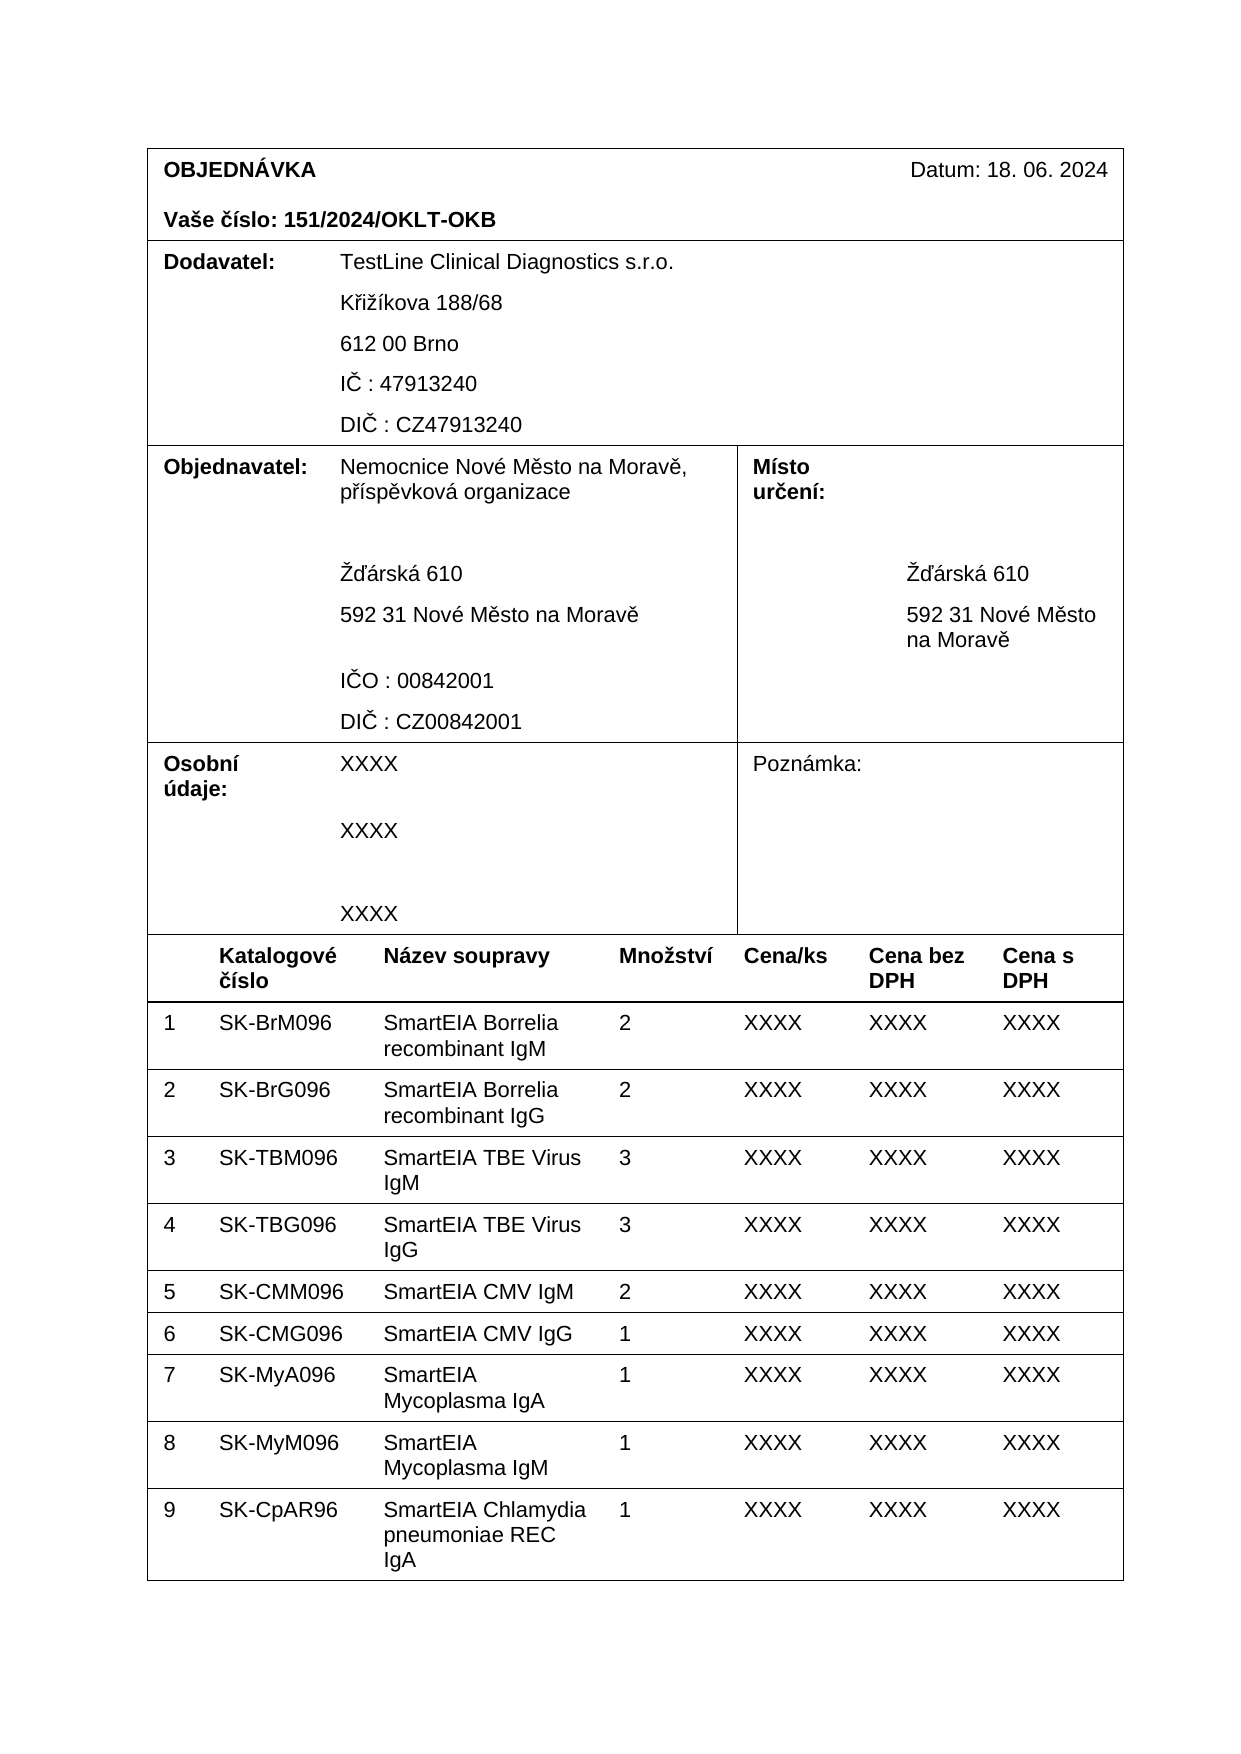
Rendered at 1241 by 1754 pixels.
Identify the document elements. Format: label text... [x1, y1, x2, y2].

table_cell XXXX [728, 1070, 853, 1136]
table_cell XXXX [853, 1355, 987, 1421]
table_cell XXXX [853, 1003, 987, 1068]
table_cell XXXX [853, 1070, 987, 1136]
table_cell [148, 809, 324, 851]
table_cell XXXX [324, 809, 737, 851]
table_cell 6 [148, 1313, 203, 1353]
table_cell SmartEIA Borrelia recombinant IgG [368, 1070, 603, 1136]
table_header Datum: 18. 06. 2024 [891, 149, 1123, 240]
table_cell XXXX [853, 1204, 987, 1270]
table_cell XXXX [324, 893, 737, 934]
table_cell [891, 446, 1123, 512]
table_cell XXXX [728, 1271, 853, 1312]
table_cell XXXX [853, 1489, 987, 1580]
table_cell XXXX [987, 1489, 1123, 1580]
table_cell DIČ : CZ00842001 [324, 701, 737, 742]
table_cell 592 31 Nové Město na Moravě [891, 594, 1123, 660]
table_cell SmartEIA Borrelia recombinant IgM [368, 1003, 603, 1068]
table_cell [738, 809, 891, 851]
table_cell 8 [148, 1422, 203, 1488]
table_cell [738, 512, 891, 553]
table_cell [891, 512, 1123, 553]
table_cell [324, 512, 737, 553]
table_header Cena bez DPH [853, 935, 987, 1001]
table_cell XXXX [728, 1003, 853, 1068]
table_cell SK-BrG096 [203, 1070, 368, 1136]
table_cell XXXX [853, 1137, 987, 1203]
table_cell [148, 323, 324, 363]
table_header OBJEDNÁVKA Vaše číslo: 151/2024/OKLT-OKB [148, 149, 891, 240]
table_cell SK-CMG096 [203, 1313, 368, 1353]
table_cell [738, 660, 891, 701]
table_cell Křižíkova 188/68 [324, 282, 737, 323]
table_cell 3 [603, 1204, 728, 1270]
table_cell XXXX [324, 743, 737, 809]
table_cell XXXX [987, 1355, 1123, 1421]
table_cell XXXX [987, 1070, 1123, 1136]
table_cell 7 [148, 1355, 203, 1421]
table_cell [891, 701, 1123, 742]
table_cell 1 [603, 1355, 728, 1421]
table_cell SmartEIA Mycoplasma IgM [368, 1422, 603, 1488]
table_header Název soupravy [368, 935, 603, 1001]
table_cell SmartEIA Chlamydia pneumoniae REC IgA [368, 1489, 603, 1580]
table_cell 5 [148, 1271, 203, 1312]
table_cell [737, 404, 891, 445]
table_cell XXXX [987, 1137, 1123, 1203]
table_cell [148, 512, 324, 553]
table_cell [148, 282, 324, 323]
table_cell SK-TBM096 [203, 1137, 368, 1203]
table_header Katalogové číslo [203, 935, 368, 1001]
table_cell 1 [603, 1313, 728, 1353]
table_cell 592 31 Nové Město na Moravě [324, 594, 737, 660]
table_cell [891, 404, 1123, 445]
table_cell [148, 701, 324, 742]
table_cell XXXX [853, 1422, 987, 1488]
table_cell [737, 364, 891, 404]
table_cell XXXX [987, 1271, 1123, 1312]
table_cell [737, 323, 891, 363]
table_cell SmartEIA CMV IgM [368, 1271, 603, 1312]
table_cell XXXX [728, 1422, 853, 1488]
table_cell [737, 282, 891, 323]
table_cell XXXX [728, 1355, 853, 1421]
table_cell [148, 893, 324, 934]
table_cell SK-CpAR96 [203, 1489, 368, 1580]
table_cell Místo určení: [738, 446, 891, 512]
table_cell [891, 743, 1123, 934]
table_cell IČO : 00842001 [324, 660, 737, 701]
table_cell XXXX [728, 1204, 853, 1270]
table_cell 4 [148, 1204, 203, 1270]
table_cell SK-BrM096 [203, 1003, 368, 1068]
table_cell [891, 323, 1123, 363]
table_cell [148, 594, 324, 660]
table_cell XXXX [987, 1003, 1123, 1068]
table_cell Dodavatel: [148, 241, 324, 282]
table_cell SmartEIA Mycoplasma IgA [368, 1355, 603, 1421]
table_cell [738, 553, 891, 594]
table_cell [738, 851, 891, 892]
table_cell [738, 594, 891, 660]
table_cell XXXX [987, 1422, 1123, 1488]
table_cell XXXX [728, 1313, 853, 1353]
table_cell [148, 660, 324, 701]
table_cell 612 00 Brno [324, 323, 737, 363]
table_cell Žďárská 610 [324, 553, 737, 594]
table_cell Žďárská 610 [891, 553, 1123, 594]
table_cell SK-TBG096 [203, 1204, 368, 1270]
table_cell XXXX [987, 1204, 1123, 1270]
table_cell Poznámka: [738, 743, 891, 809]
table_cell SmartEIA TBE Virus IgG [368, 1204, 603, 1270]
table_cell 3 [603, 1137, 728, 1203]
table_cell SK-MyM096 [203, 1422, 368, 1488]
table_header Cena s DPH [987, 935, 1123, 1001]
table_cell TestLine Clinical Diagnostics s.r.o. [324, 241, 737, 282]
table_cell [891, 241, 1123, 282]
table_cell [891, 364, 1123, 404]
table_cell SmartEIA CMV IgG [368, 1313, 603, 1353]
table_cell XXXX [853, 1313, 987, 1353]
table_cell 1 [148, 1003, 203, 1068]
table_cell 2 [603, 1003, 728, 1068]
table_cell 2 [148, 1070, 203, 1136]
table_cell DIČ : CZ47913240 [324, 404, 737, 445]
table_header [148, 935, 203, 1001]
table_cell Nemocnice Nové Město na Moravě, příspěvková organizace [324, 446, 737, 512]
table_header Množství [603, 935, 728, 1001]
table_cell [738, 893, 891, 934]
table_cell [148, 404, 324, 445]
table_cell SK-CMM096 [203, 1271, 368, 1312]
table_cell [891, 660, 1123, 701]
table_cell [148, 364, 324, 404]
table_cell XXXX [728, 1137, 853, 1203]
table_cell [148, 851, 324, 892]
table_cell [737, 241, 891, 282]
table_cell 1 [603, 1422, 728, 1488]
table_cell IČ : 47913240 [324, 364, 737, 404]
table_cell 3 [148, 1137, 203, 1203]
table_cell 9 [148, 1489, 203, 1580]
table_cell XXXX [728, 1489, 853, 1580]
table_cell XXXX [987, 1313, 1123, 1353]
table_cell [324, 851, 737, 892]
table_cell [738, 701, 891, 742]
table_cell Objednavatel: [148, 446, 324, 512]
table_cell 1 [603, 1489, 728, 1580]
table_cell SmartEIA TBE Virus IgM [368, 1137, 603, 1203]
table_cell [148, 553, 324, 594]
table_header Cena/ks [728, 935, 853, 1001]
table_cell 2 [603, 1070, 728, 1136]
table_cell 2 [603, 1271, 728, 1312]
table_cell SK-MyA096 [203, 1355, 368, 1421]
table_cell XXXX [853, 1271, 987, 1312]
table_cell [891, 282, 1123, 323]
table_cell Osobní údaje: [148, 743, 324, 809]
